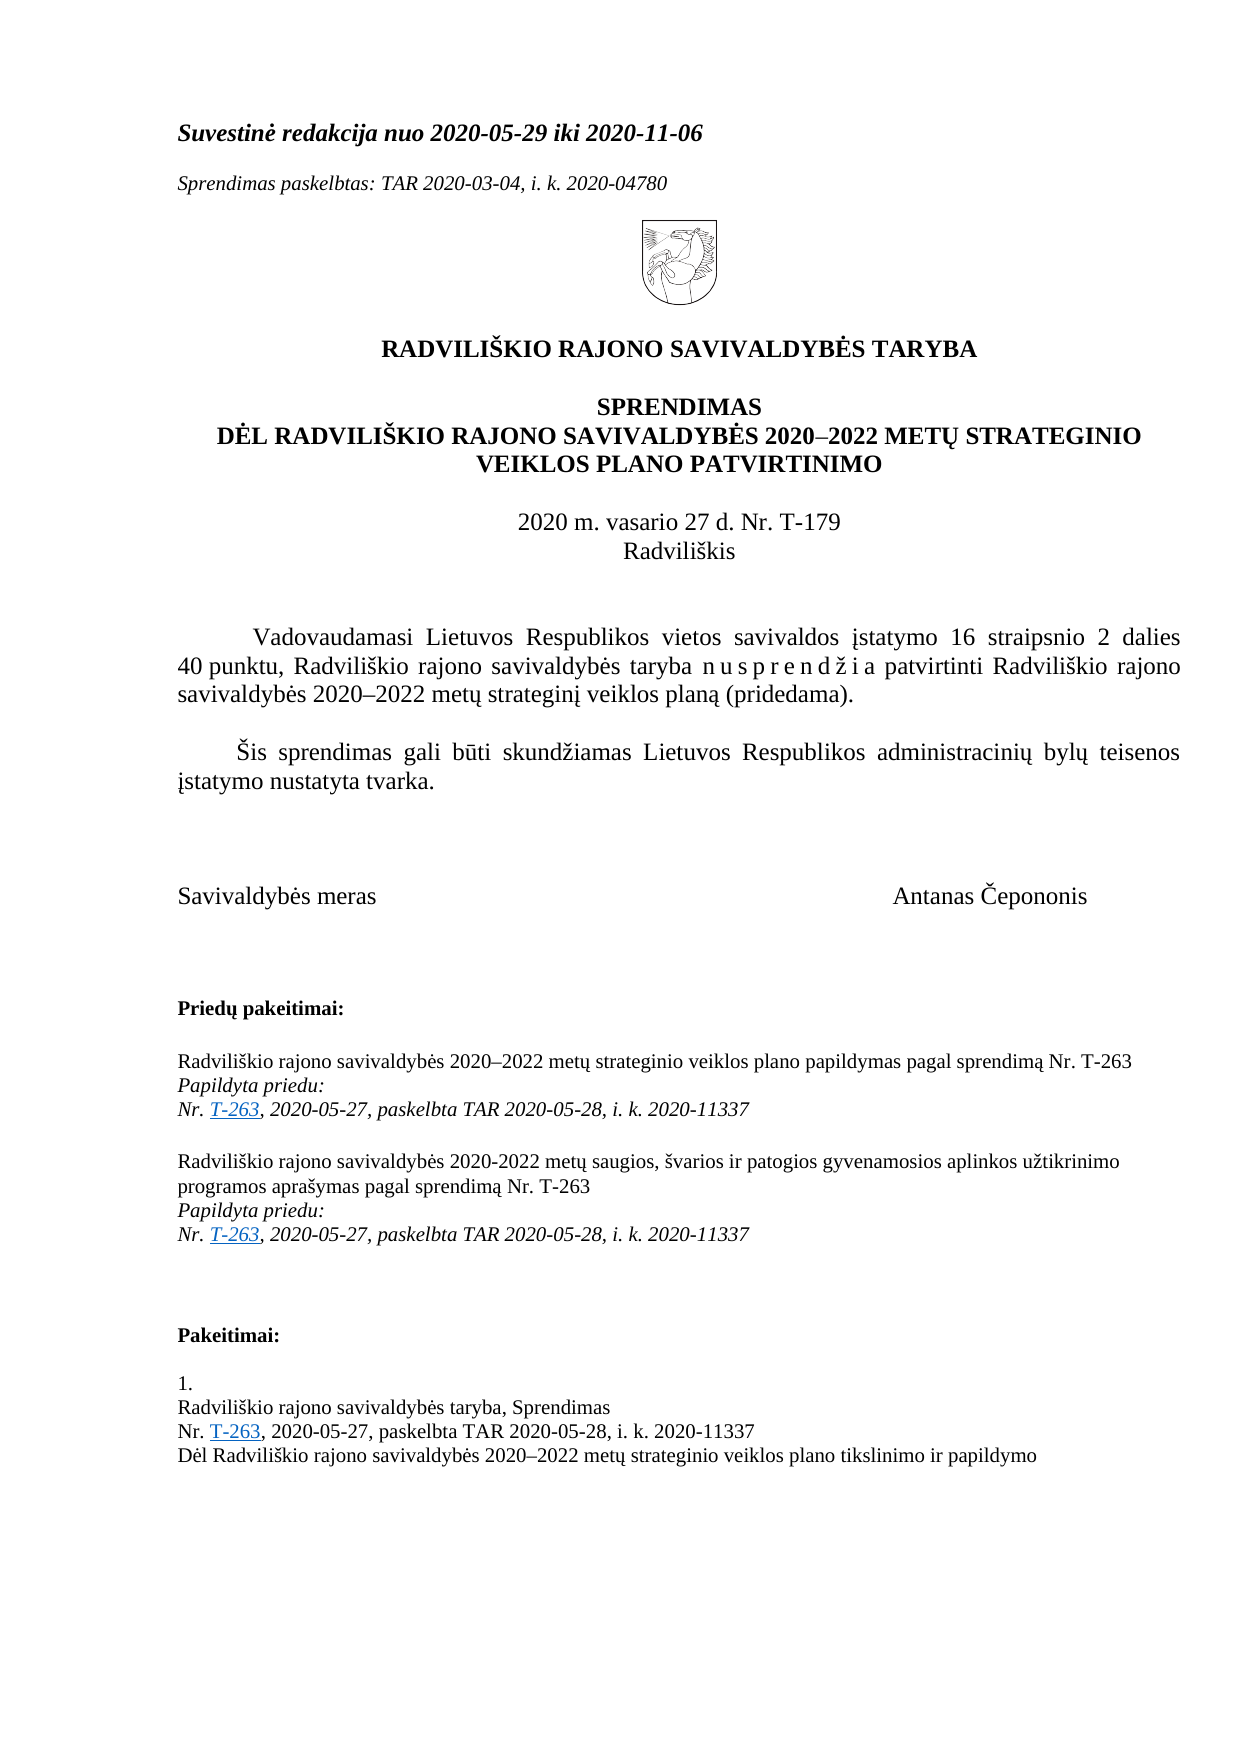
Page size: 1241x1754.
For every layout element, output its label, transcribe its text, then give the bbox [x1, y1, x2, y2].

text Priedų pakeitimai: [177, 996, 1181, 1020]
text Šis sprendimas gali būti skundžiamas Lietuvos Respublikos administracinių bylų teisenos įstatymo nustatyta tvarka. [177, 737, 1181, 794]
text Radviliškio rajono savivaldybės 2020–2022 metų strateginio veiklos plano papildymas pagal sprendimą Nr. T-263 [177, 1048, 1181, 1073]
text 1. [177, 1371, 1181, 1395]
text Dėl Radviliškio rajono savivaldybės 2020–2022 metų strateginio veiklos plano tikslinimo ir papildymo [177, 1443, 1181, 1467]
text Savivaldybės meras Antanas Čepononis [177, 881, 1181, 909]
text DĖL RADVILIŠKIO RAJONO SAVIVALDYBĖS 2020–2022 METŲ STRATEGINIO VEIKLOS PLANO PATVIRTINIMO [177, 421, 1181, 478]
text Radviliškio rajono savivaldybės taryba, Sprendimas [177, 1395, 1181, 1419]
text Nr. T-263, 2020-05-27, paskelbta TAR 2020-05-28, i. k. 2020-11337 [177, 1222, 1181, 1246]
text Papildyta priedu: [177, 1073, 1181, 1097]
text Sprendimas paskelbtas: TAR 2020-03-04, i. k. 2020-04780 [177, 171, 1181, 195]
text Vadovaudamasi Lietuvos Respublikos vietos savivaldos įstatymo 16 straipsnio 2 dalies 40 punktu, Radviliškio rajono savivaldybės taryba nusprendžia patvirtinti Radviliškio rajono savivaldybės 2020–2022 metų strateginį veiklos planą (pridedama). [177, 622, 1181, 708]
text Nr. T-263, 2020-05-27, paskelbta TAR 2020-05-28, i. k. 2020-11337 [177, 1097, 1181, 1121]
text Pakeitimai: [177, 1323, 1181, 1347]
text Radviliškio rajono savivaldybės 2020-2022 metų saugios, švarios ir patogios gyvenamosios aplinkos užtikrinimo programos aprašymas pagal sprendimą Nr. T-263 [177, 1149, 1181, 1198]
text Suvestinė redakcija nuo 2020-05-29 iki 2020-11-06 [177, 118, 1181, 147]
text RADVILIŠKIO RAJONO SAVIVALDYBĖS TARYBA [177, 334, 1181, 363]
text Radviliškis [177, 536, 1181, 564]
text Papildyta priedu: [177, 1198, 1181, 1222]
text Nr. T-263, 2020-05-27, paskelbta TAR 2020-05-28, i. k. 2020-11337 [177, 1419, 1181, 1443]
text 2020 m. vasario 27 d. Nr. T-179 [177, 507, 1181, 536]
text SPRENDIMAS [177, 392, 1181, 421]
